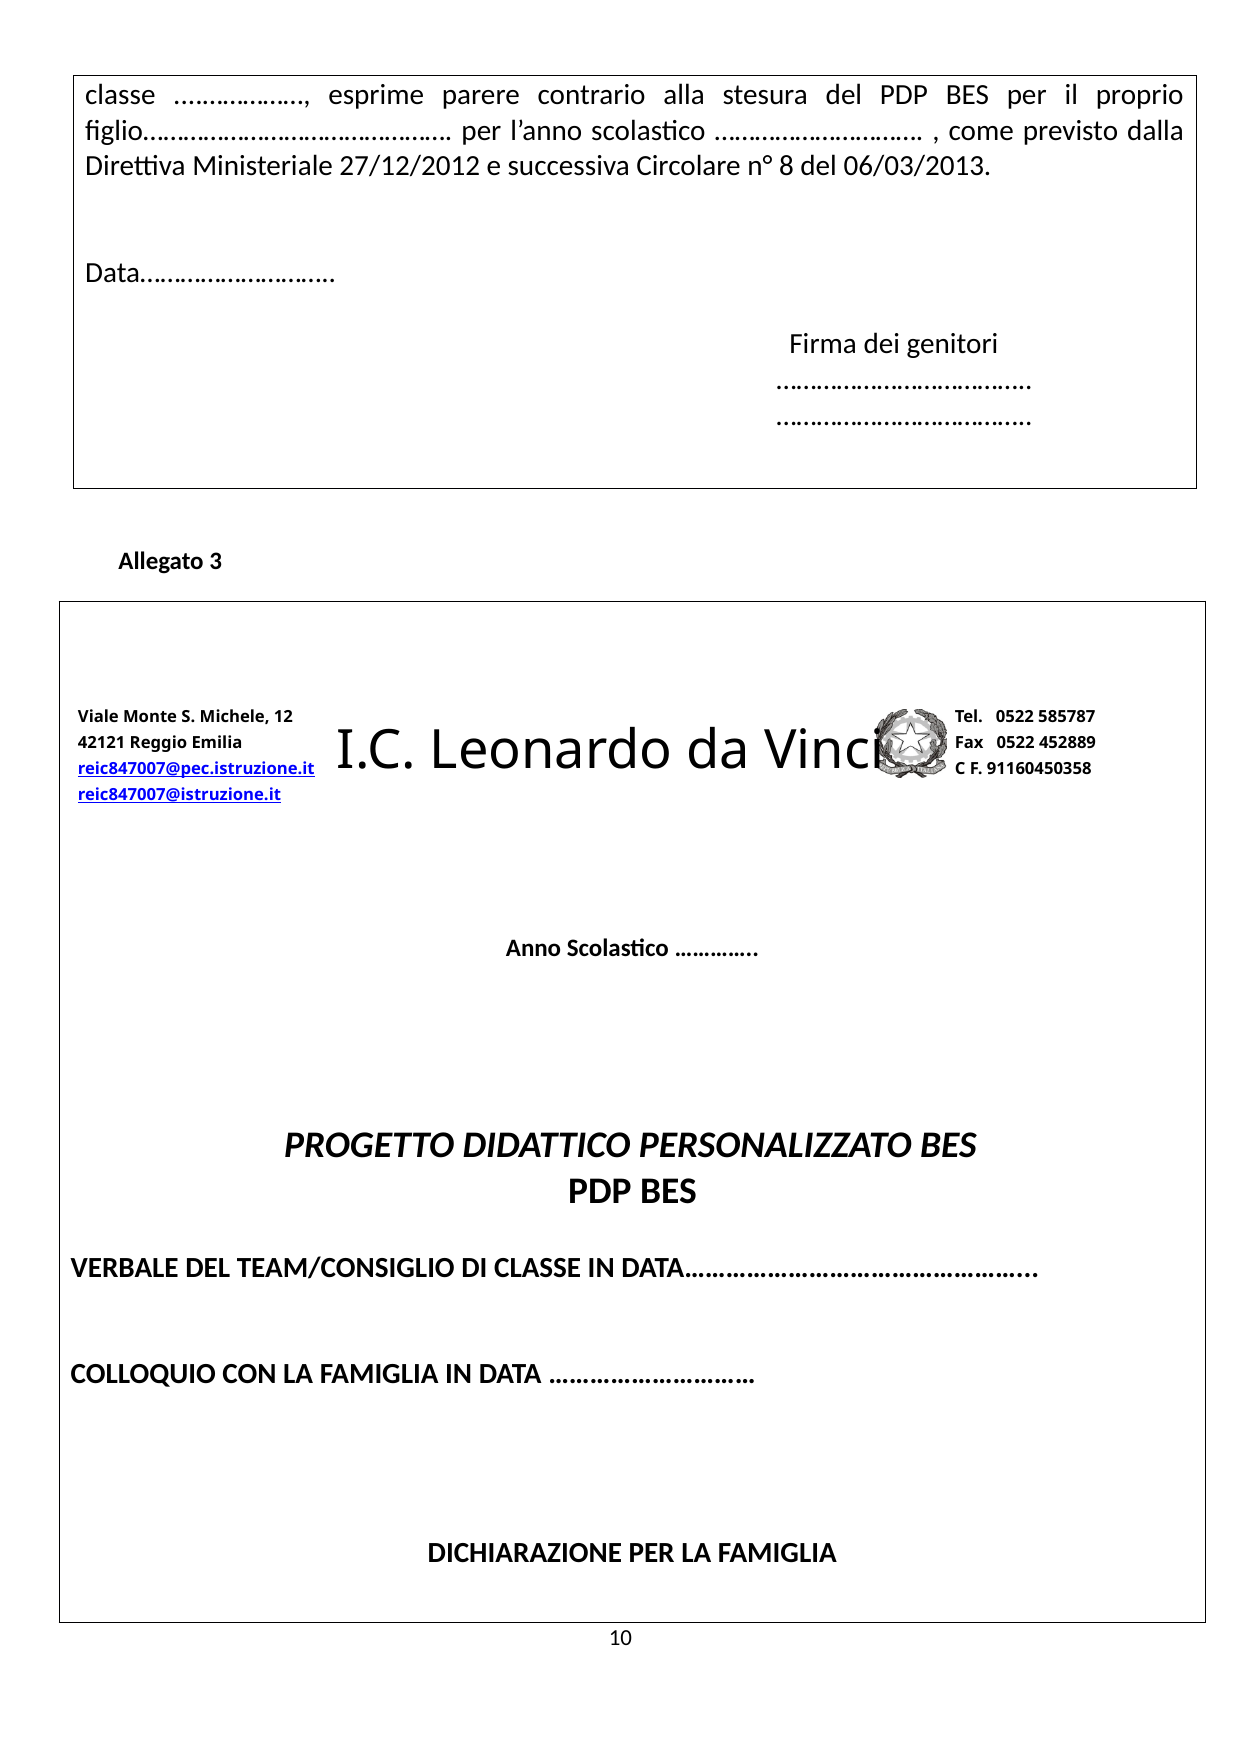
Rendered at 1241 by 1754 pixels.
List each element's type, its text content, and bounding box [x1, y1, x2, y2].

table_header I.C. Leonardo da Vinci [330, 659, 947, 876]
text Allegato 3 [118, 545, 1122, 575]
table_header classe ....……………, esprime parere contrario alla stesura del PDP BES per il proprio figlio………………………………………. per l’anno scolastico …………………………. , come previsto dalla Direttiva Ministeriale 27/12/2012 e successiva Circolare n° 8 del 06/03/2013. Data……………………….. Firma dei genitori ……………………………….. ……………………………….. [74, 76, 1196, 488]
table_header Tel. 0522 585787 Fax 0522 452889 C F. 91160450358 [948, 659, 1165, 876]
table_header Viale Monte S. Michele, 12 42121 Reggio Emilia reic847007@pec.istruzione.it reic847007@istruzione.it [71, 659, 329, 876]
table_header Anno Scolastico ………….. PROGETTO DIDATTICO PERSONALIZZATO BES PDP BES VERBALE DEL TEAM/CONSIGLIO DI CLASSE IN DATA…………………………………………... COLLOQUIO CON LA FAMIGLIA IN DATA ………………………… DICHIARAZIONE PER LA FAMIGLIA [60, 602, 1205, 1622]
